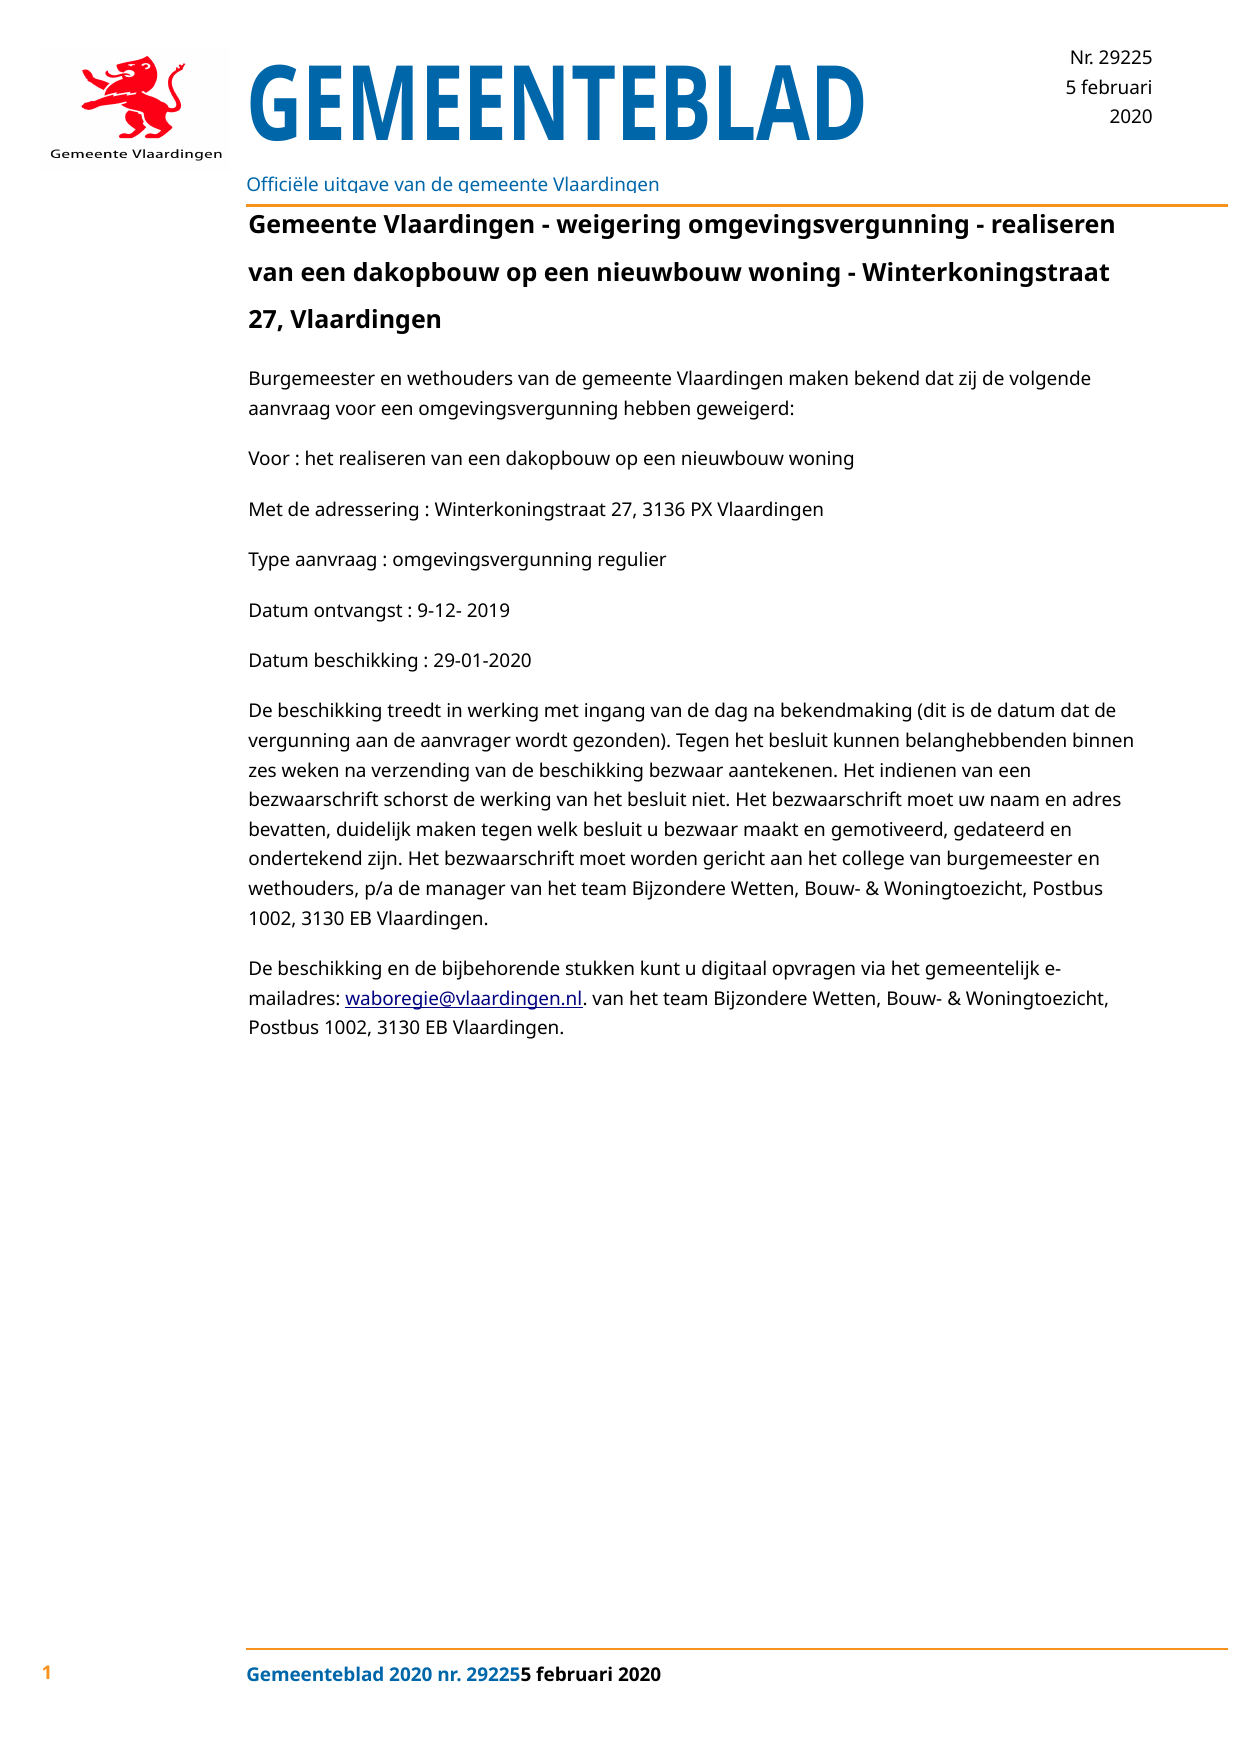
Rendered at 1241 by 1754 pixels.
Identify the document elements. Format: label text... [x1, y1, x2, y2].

picture [41, 47, 231, 172]
text Datum beschikking : 29-01-2020 [248, 647, 1152, 673]
text Gemeente Vlaardingen - weigering omgevingsvergunning - realiseren van een dakopbouw op een nieuwbouw woning - Winterkoningstraat 27, Vlaardingen [248, 207, 1152, 336]
text Burgemeester en wethouders van de gemeente Vlaardingen maken bekend dat zij de volgende aanvraag voor een omgevingsvergunning hebben geweigerd: [248, 366, 1152, 421]
text Type aanvraag : omgevingsvergunning regulier [248, 546, 1152, 572]
text Datum ontvangst : 9-12- 2019 [248, 597, 1152, 622]
text Voor : het realiseren van een dakopbouw op een nieuwbouw woning [248, 446, 1152, 471]
text De beschikking treedt in werking met ingang van de dag na bekendmaking (dit is de datum dat de vergunning aan de aanvrager wordt gezonden). Tegen het besluit kunnen belanghebbenden binnen zes weken na verzending van de beschikking bezwaar aantekenen. Het indienen van een bezwaarschrift schorst de werking van het besluit niet. Het bezwaarschrift moet uw naam en adres bevatten, duidelijk maken tegen welk besluit u bezwaar maakt en gemotiveerd, gedateerd en ondertekend zijn. Het bezwaarschrift moet worden gericht aan het college van burgemeester en wethouders, p/a de manager van het team Bijzondere Wetten, Bouw- & Woningtoezicht, Postbus 1002, 3130 EB Vlaardingen. [248, 698, 1152, 930]
text Met de adressering : Winterkoningstraat 27, 3136 PX Vlaardingen [248, 496, 1152, 522]
text De beschikking en de bijbehorende stukken kunt u digitaal opvragen via het gemeentelijk e-mailadres: waboregie@vlaardingen.nl. van het team Bijzondere Wetten, Bouw- & Woningtoezicht, Postbus 1002, 3130 EB Vlaardingen. [248, 955, 1152, 1040]
